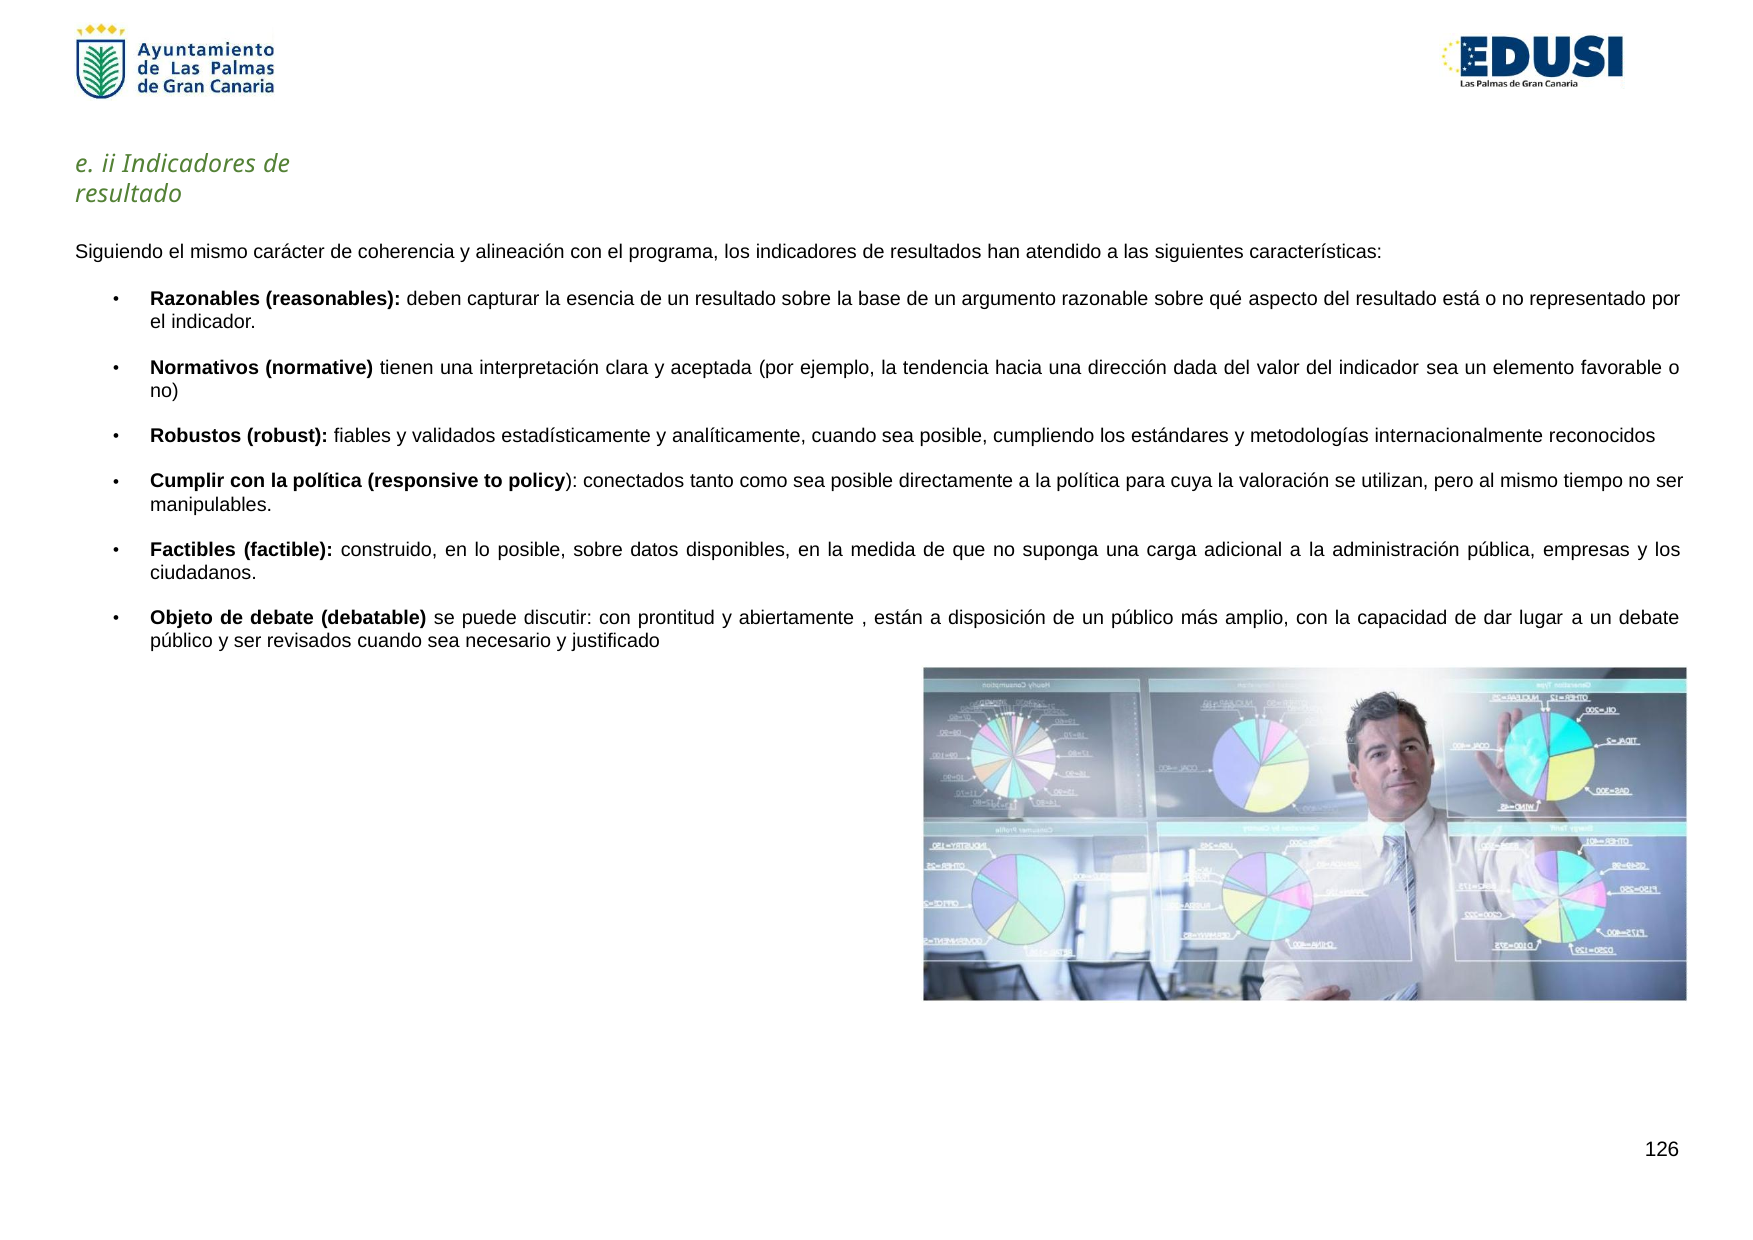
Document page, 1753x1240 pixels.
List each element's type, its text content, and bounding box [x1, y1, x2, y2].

text • [112, 288, 144, 310]
text Cumplir con la política (responsive to policy): conectados tanto como sea posible directamente a la política para cuya la valoración se utilizan, pero al mismo tiempo no ser [150, 470, 1704, 492]
text Razonables (reasonables): deben capturar la esencia de un resultado sobre la base de un argumento razonable sobre qué aspecto del resultado está o no representado por [150, 288, 1704, 310]
text Robustos (robust): fiables y validados estadísticamente y analíticamente, cuando sea posible, cumpliendo los estándares y metodologías internacionalmente reconocidos [150, 425, 1678, 447]
text ciudadanos. [150, 562, 1704, 584]
text • [112, 607, 144, 629]
text 126 [1644, 1138, 1704, 1161]
text e. ii Indicadores de resultado [75, 148, 395, 209]
text el indicador. [150, 311, 1704, 333]
text no) [150, 379, 203, 402]
text Normativos (normative) tienen una interpretación clara y aceptada (por ejemplo, la tendencia hacia una dirección dada del valor del indicador sea un elemento favorable o [150, 357, 1704, 379]
text • [112, 357, 144, 379]
text Objeto de debate (debatable) se puede discutir: con prontitud y abiertamente , están a disposición de un público más amplio, con la capacidad de dar lugar a un debate [150, 607, 1704, 629]
text • [112, 471, 144, 492]
text Factibles (factible): construido, en lo posible, sobre datos disponibles, en la medida de que no suponga una carga adicional a la administración pública, empresas y los [150, 538, 1704, 561]
text manipulables. [150, 493, 297, 515]
text • [112, 425, 144, 447]
text público y ser revisados cuando sea necesario y justificado [150, 630, 684, 652]
text Siguiendo el mismo carácter de coherencia y alineación con el programa, los indicadores de resultados han atendido a las siguientes características: [75, 241, 1406, 263]
text • [112, 539, 144, 561]
